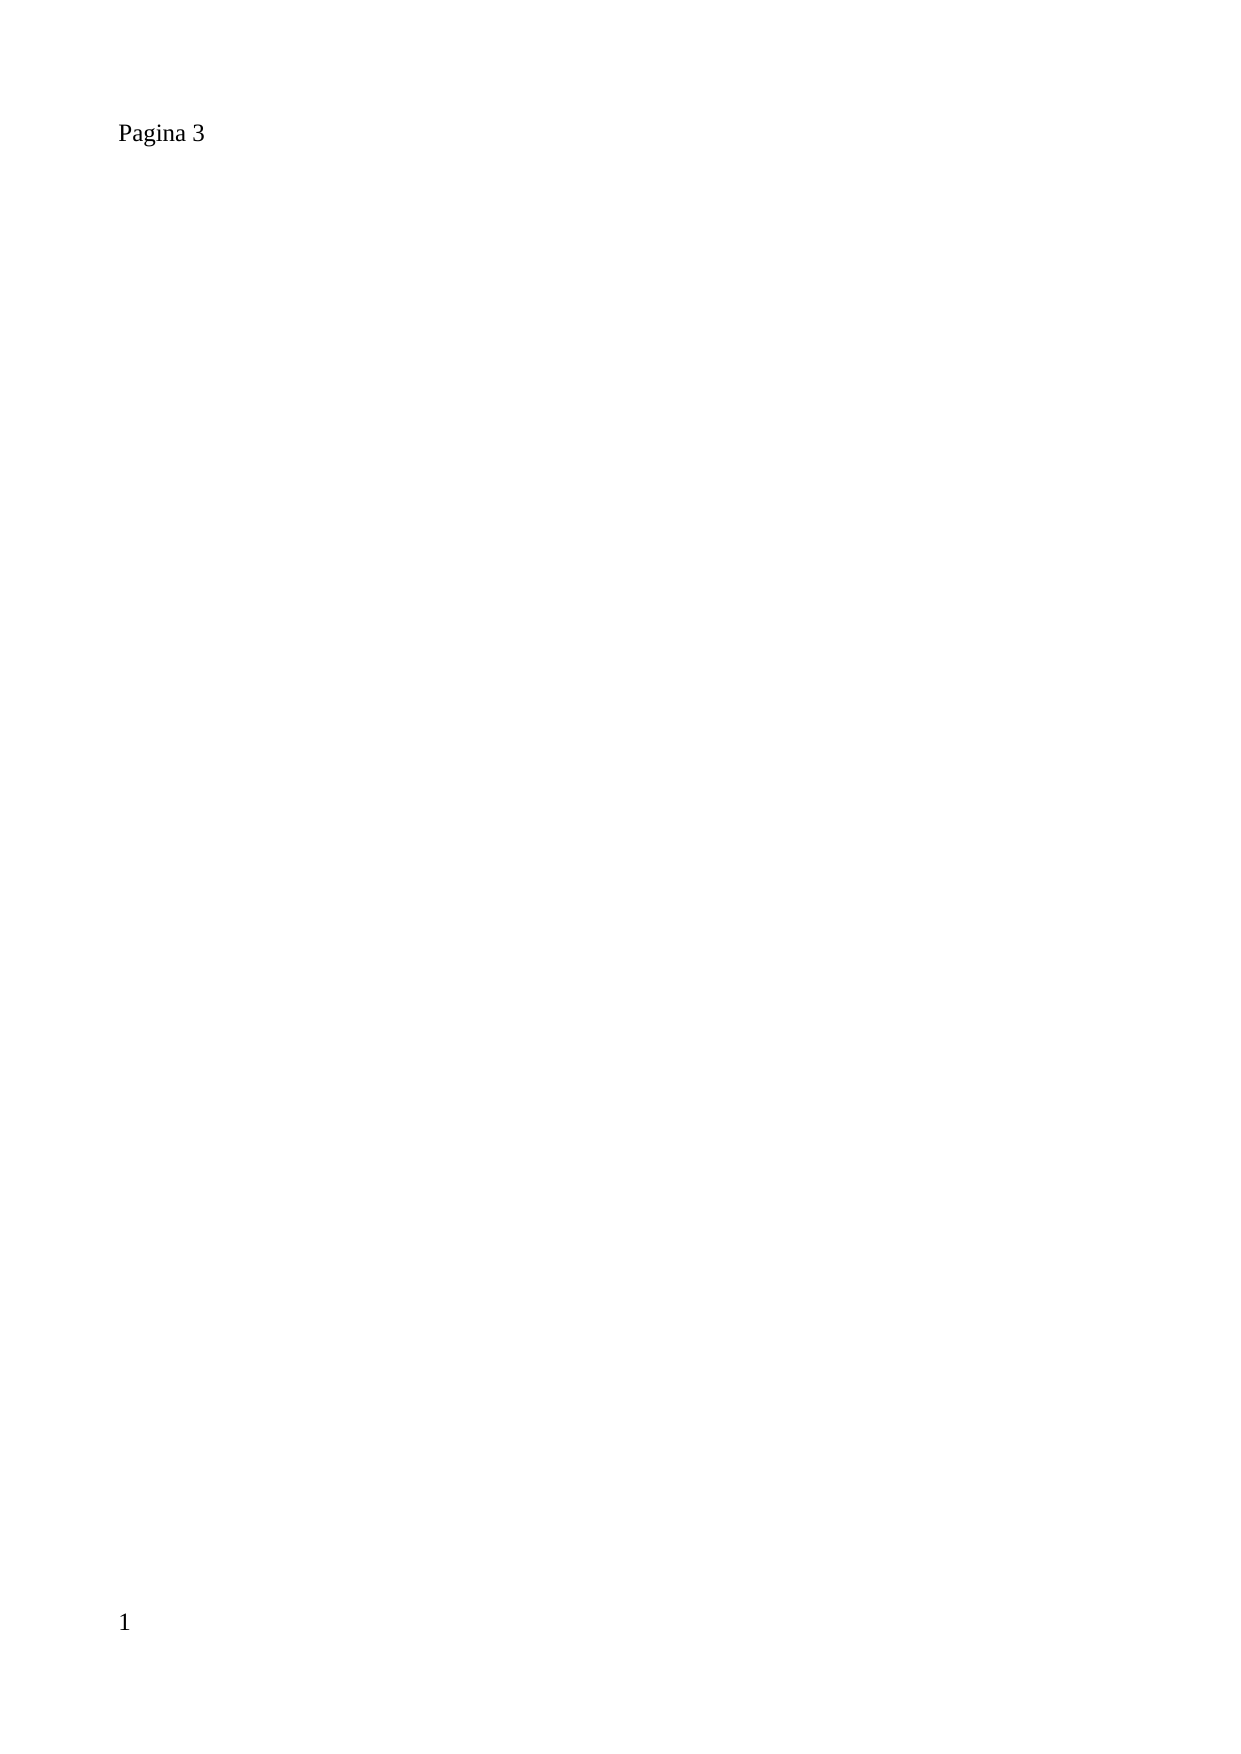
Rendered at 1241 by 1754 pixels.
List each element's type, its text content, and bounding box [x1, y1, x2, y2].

text Pagina 3 [118, 118, 1122, 147]
